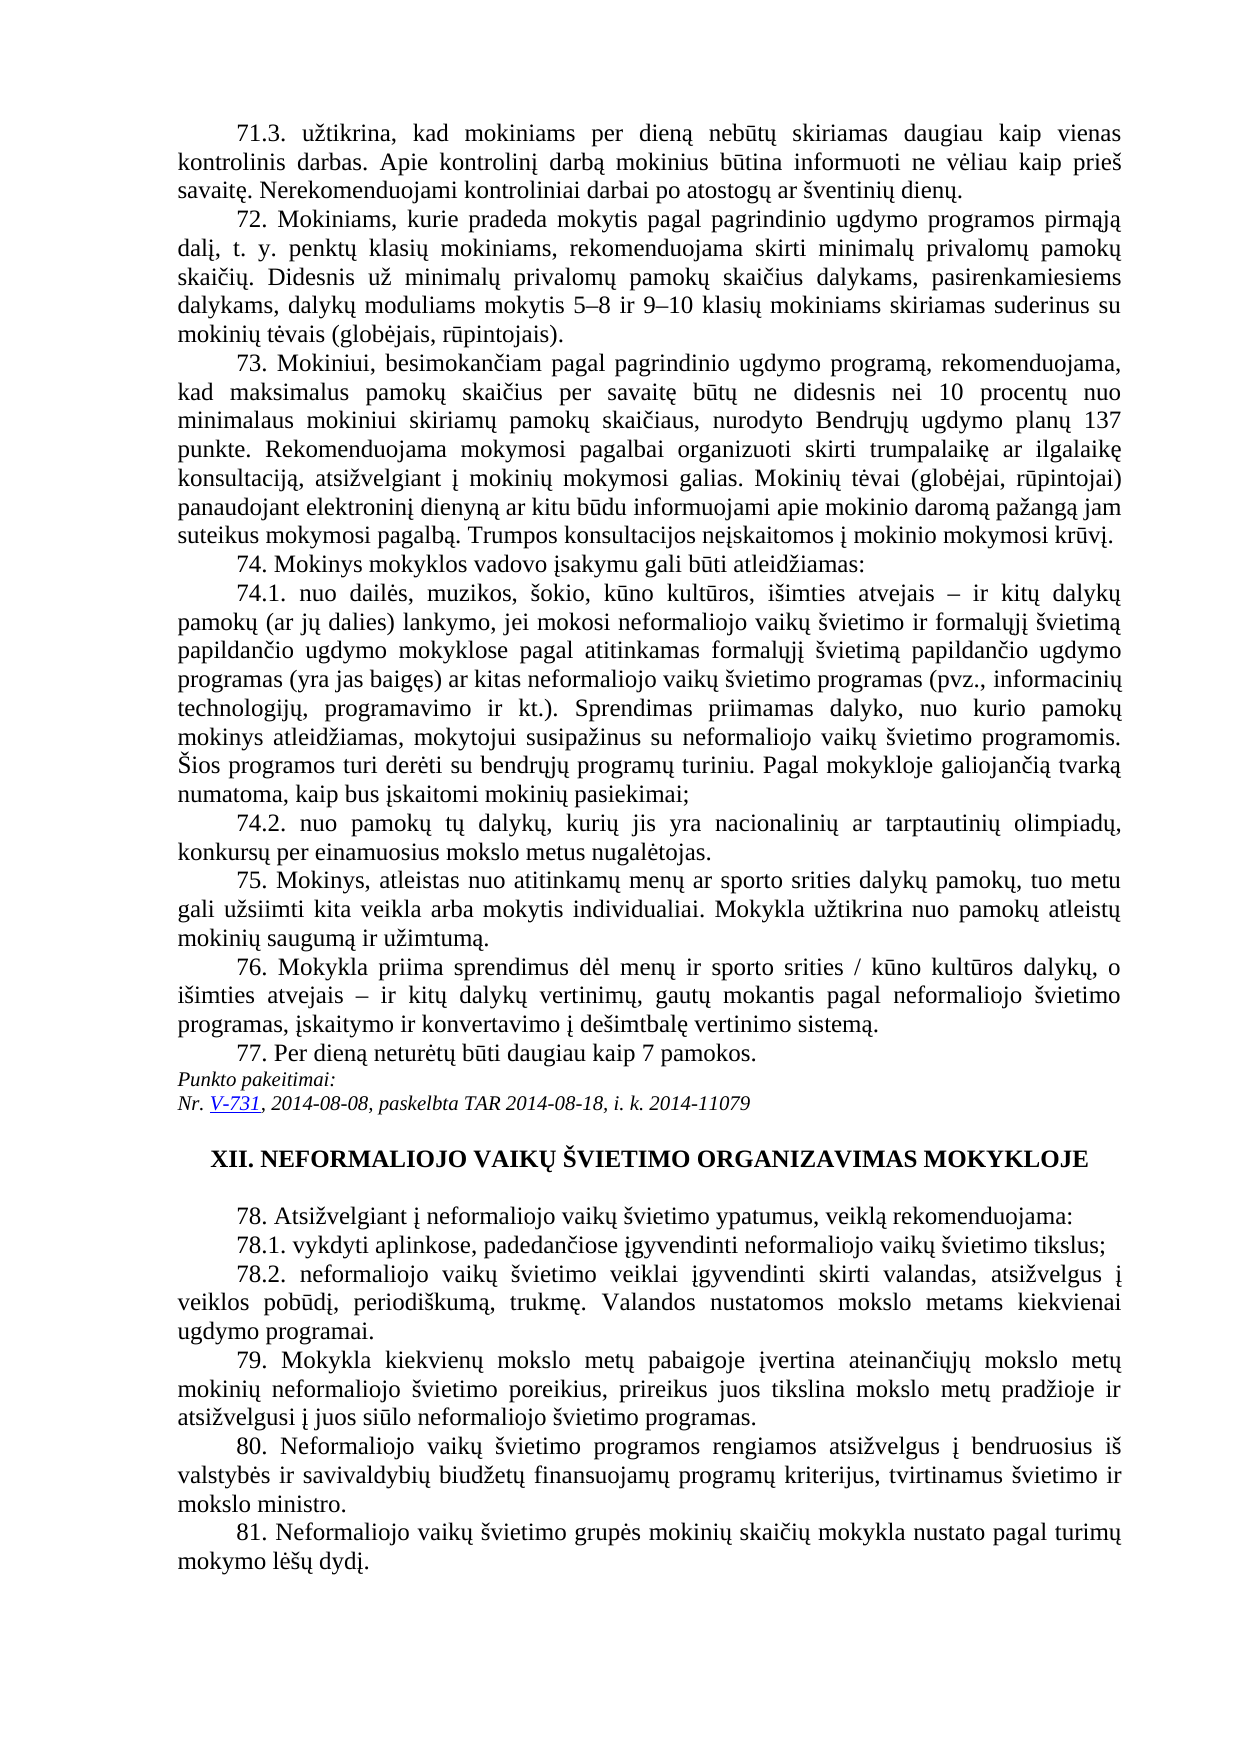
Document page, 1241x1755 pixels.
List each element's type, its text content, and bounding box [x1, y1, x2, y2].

text 81. Neformaliojo vaikų švietimo grupės mokinių skaičių mokykla nustato pagal turimų mokymo lėšų dydį. [177, 1517, 1122, 1575]
text 74.1. nuo dailės, muzikos, šokio, kūno kultūros, išimties atvejais – ir kitų dalykų pamokų (ar jų dalies) lankymo, jei mokosi neformaliojo vaikų švietimo ir formalųjį švietimą papildančio ugdymo mokyklose pagal atitinkamas formalųjį švietimą papildančio ugdymo programas (yra jas baigęs) ar kitas neformaliojo vaikų švietimo programas (pvz., informacinių technologijų, programavimo ir kt.). Sprendimas priimamas dalyko, nuo kurio pamokų mokinys atleidžiamas, mokytojui susipažinus su neformaliojo vaikų švietimo programomis. Šios programos turi derėti su bendrųjų programų turiniu. Pagal mokykloje galiojančią tvarką numatoma, kaip bus įskaitomi mokinių pasiekimai; [177, 578, 1122, 808]
text 80. Neformaliojo vaikų švietimo programos rengiamos atsižvelgus į bendruosius iš valstybės ir savivaldybių biudžetų finansuojamų programų kriterijus, tvirtinamus švietimo ir mokslo ministro. [177, 1431, 1122, 1517]
text 75. Mokinys, atleistas nuo atitinkamų menų ar sporto srities dalykų pamokų, tuo metu gali užsiimti kita veikla arba mokytis individualiai. Mokykla užtikrina nuo pamokų atleistų mokinių saugumą ir užimtumą. [177, 866, 1122, 952]
text 73. Mokiniui, besimokančiam pagal pagrindinio ugdymo programą, rekomenduojama, kad maksimalus pamokų skaičius per savaitę būtų ne didesnis nei 10 procentų nuo minimalaus mokiniui skiriamų pamokų skaičiaus, nurodyto Bendrųjų ugdymo planų 137 punkte. Rekomenduojama mokymosi pagalbai organizuoti skirti trumpalaikę ar ilgalaikę konsultaciją, atsižvelgiant į mokinių mokymosi galias. Mokinių tėvai (globėjai, rūpintojai) panaudojant elektroninį dienyną ar kitu būdu informuojami apie mokinio daromą pažangą jam suteikus mokymosi pagalbą. Trumpos konsultacijos neįskaitomos į mokinio mokymosi krūvį. [177, 348, 1122, 549]
text 72. Mokiniams, kurie pradeda mokytis pagal pagrindinio ugdymo programos pirmąją dalį, t. y. penktų klasių mokiniams, rekomenduojama skirti minimalų privalomų pamokų skaičių. Didesnis už minimalų privalomų pamokų skaičius dalykams, pasirenkamiesiems dalykams, dalykų moduliams mokytis 5–8 ir 9–10 klasių mokiniams skiriamas suderinus su mokinių tėvais (globėjais, rūpintojais). [177, 204, 1122, 348]
text 77. Per dieną neturėtų būti daugiau kaip 7 pamokos. [177, 1038, 1122, 1067]
text XII. NEFORMALIOJO VAIKŲ ŠVIETIMO ORGANIZAVIMAS MOKYKLOJE [177, 1144, 1122, 1172]
text 71.3. užtikrina, kad mokiniams per dieną nebūtų skiriamas daugiau kaip vienas kontrolinis darbas. Apie kontrolinį darbą mokinius būtina informuoti ne vėliau kaip prieš savaitę. Nerekomenduojami kontroliniai darbai po atostogų ar šventinių dienų. [177, 118, 1122, 204]
text 74. Mokinys mokyklos vadovo įsakymu gali būti atleidžiamas: [177, 549, 1122, 578]
text 78.2. neformaliojo vaikų švietimo veiklai įgyvendinti skirti valandas, atsižvelgus į veiklos pobūdį, periodiškumą, trukmę. Valandos nustatomos mokslo metams kiekvienai ugdymo programai. [177, 1259, 1122, 1345]
text 74.2. nuo pamokų tų dalykų, kurių jis yra nacionalinių ar tarptautinių olimpiadų, konkursų per einamuosius mokslo metus nugalėtojas. [177, 808, 1122, 866]
text 76. Mokykla priima sprendimus dėl menų ir sporto srities / kūno kultūros dalykų, o išimties atvejais – ir kitų dalykų vertinimų, gautų mokantis pagal neformaliojo švietimo programas, įskaitymo ir konvertavimo į dešimtbalę vertinimo sistemą. [177, 952, 1122, 1038]
text 78. Atsižvelgiant į neformaliojo vaikų švietimo ypatumus, veiklą rekomenduojama: [177, 1201, 1122, 1230]
text Nr. V-731, 2014-08-08, paskelbta TAR 2014-08-18, i. k. 2014-11079 [177, 1091, 1122, 1115]
text 79. Mokykla kiekvienų mokslo metų pabaigoje įvertina ateinančiųjų mokslo metų mokinių neformaliojo švietimo poreikius, prireikus juos tikslina mokslo metų pradžioje ir atsižvelgusi į juos siūlo neformaliojo švietimo programas. [177, 1345, 1122, 1431]
text Punkto pakeitimai: [177, 1067, 1122, 1091]
text 78.1. vykdyti aplinkose, padedančiose įgyvendinti neformaliojo vaikų švietimo tikslus; [177, 1230, 1122, 1259]
